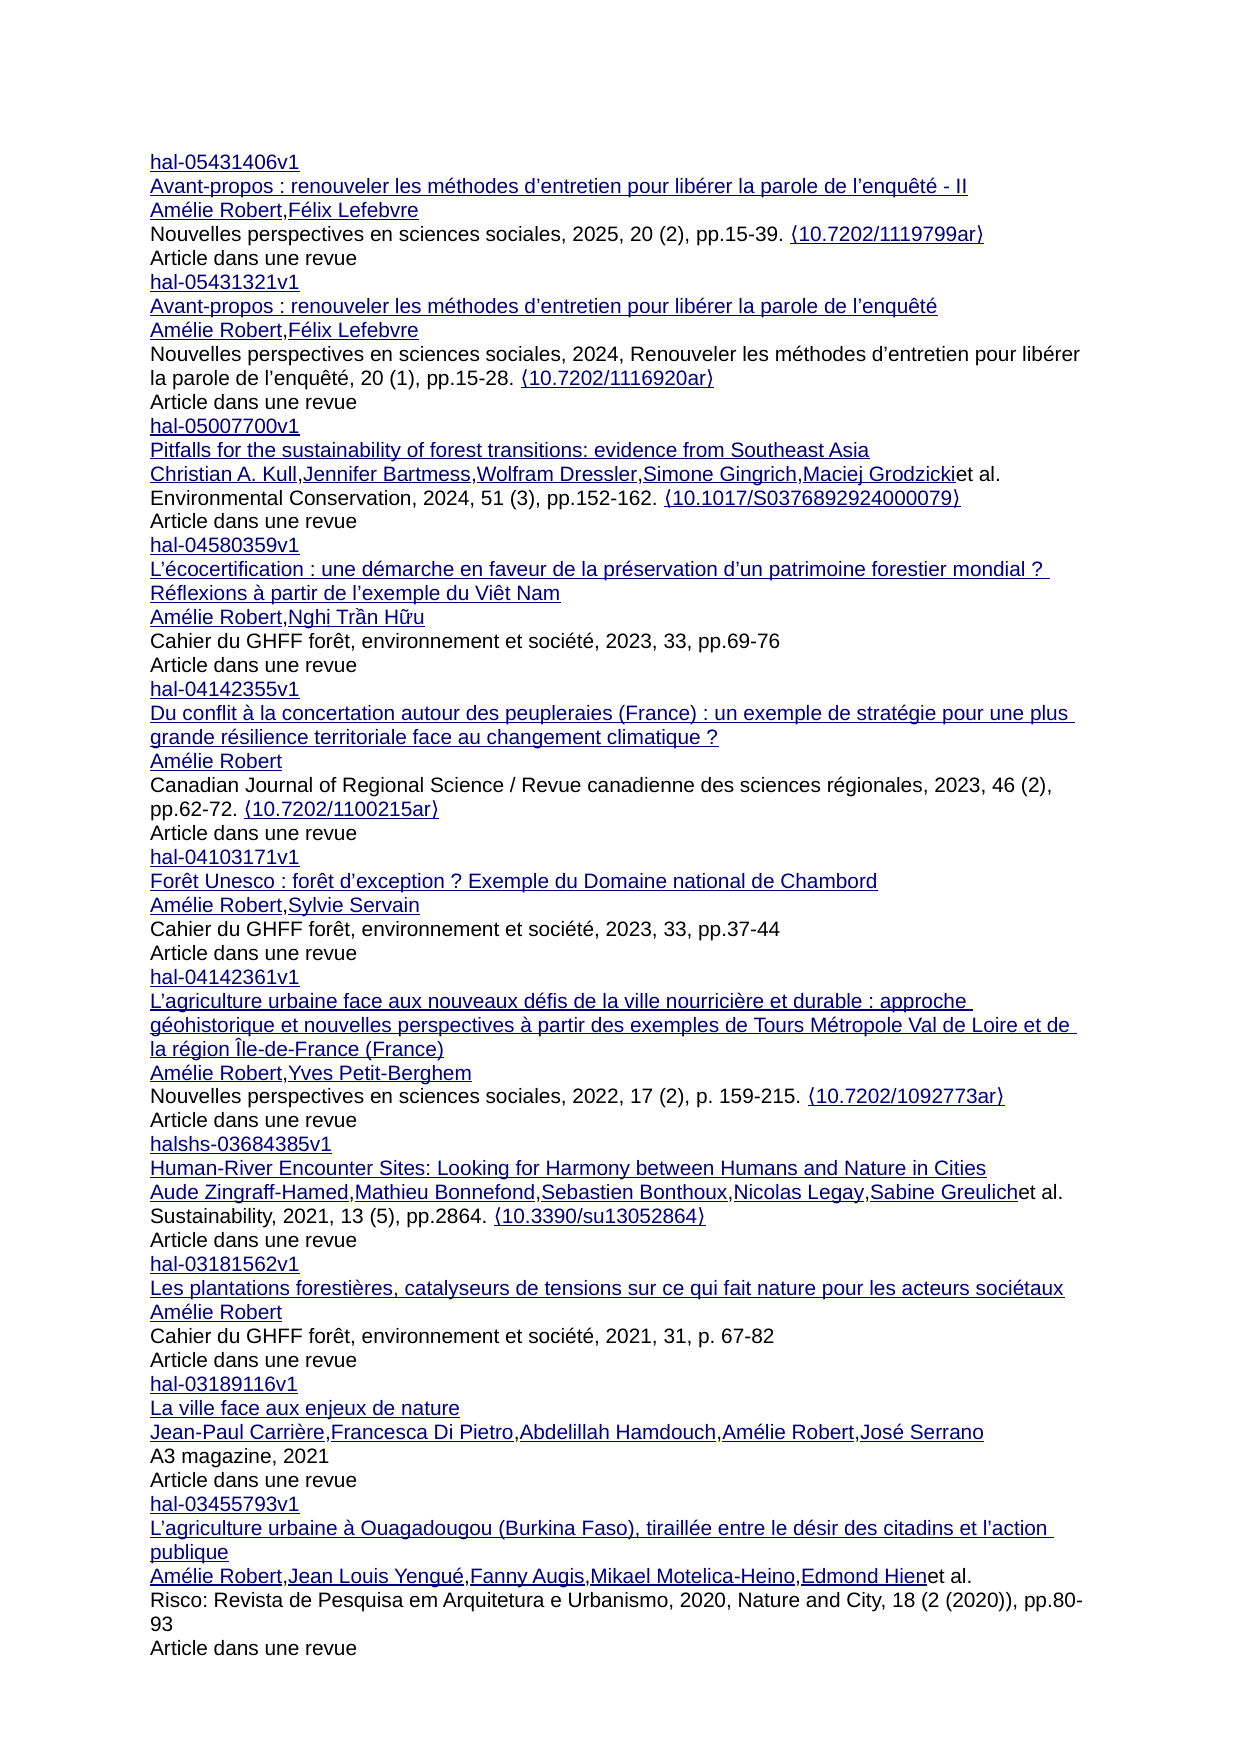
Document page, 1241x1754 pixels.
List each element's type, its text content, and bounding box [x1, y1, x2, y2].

table_cell L’agriculture urbaine à Ouagadougou (Burkina Faso), tiraillée entre le désir des citadins et l’action publique Amélie Robert,Jean Louis Yengué,Fanny Augis,Mikael Motelica-Heino,Edmond Hienet al. Risco: Revista de Pesquisa em Arquitetura e Urbanismo, 2020, Nature and City, 18 (2 (2020)), pp.80-93 Article dans une revue [150, 1516, 1090, 1659]
table_cell Les plantations forestières, catalyseurs de tensions sur ce qui fait nature pour les acteurs sociétaux Amélie Robert Cahier du GHFF forêt, environnement et société, 2021, 31, p. 67-82 Article dans une revue hal-03189116v1 [150, 1276, 1090, 1396]
table_cell hal-05431406v1 [150, 150, 1090, 174]
table_cell Avant-propos : renouveler les méthodes d’entretien pour libérer la parole de l’enquêté Amélie Robert,Félix Lefebvre Nouvelles perspectives en sciences sociales, 2024, Renouveler les méthodes d’entretien pour libérer la parole de l’enquêté, 20 (1), pp.15-28. ⟨10.7202/1116920ar⟩ Article dans une revue hal-05007700v1 [150, 294, 1090, 437]
table_cell Du conflit à la concertation autour des peupleraies (France) : un exemple de stratégie pour une plus grande résilience territoriale face au changement climatique ? Amélie Robert Canadian Journal of Regional Science / Revue canadienne des sciences régionales, 2023, 46 (2), pp.62-72. ⟨10.7202/1100215ar⟩ Article dans une revue hal-04103171v1 [150, 701, 1090, 869]
table_cell L’écocertification : une démarche en faveur de la préservation d’un patrimoine forestier mondial ? Réflexions à partir de l’exemple du Viêt Nam Amélie Robert,Nghị Trần Hữu Cahier du GHFF forêt, environnement et société, 2023, 33, pp.69-76 Article dans une revue hal-04142355v1 [150, 557, 1090, 701]
table_cell Avant-propos : renouveler les méthodes d’entretien pour libérer la parole de l’enquêté - II Amélie Robert,Félix Lefebvre Nouvelles perspectives en sciences sociales, 2025, 20 (2), pp.15-39. ⟨10.7202/1119799ar⟩ Article dans une revue hal-05431321v1 [150, 174, 1090, 294]
table_cell Pitfalls for the sustainability of forest transitions: evidence from Southeast Asia Christian A. Kull,Jennifer Bartmess,Wolfram Dressler,Simone Gingrich,Maciej Grodzickiet al. Environmental Conservation, 2024, 51 (3), pp.152-162. ⟨10.1017/S0376892924000079⟩ Article dans une revue hal-04580359v1 [150, 438, 1090, 557]
table_cell Human-River Encounter Sites: Looking for Harmony between Humans and Nature in Cities Aude Zingraff-Hamed,Mathieu Bonnefond,Sebastien Bonthoux,Nicolas Legay,Sabine Greulichet al. Sustainability, 2021, 13 (5), pp.2864. ⟨10.3390/su13052864⟩ Article dans une revue hal-03181562v1 [150, 1156, 1090, 1276]
table_cell La ville face aux enjeux de nature Jean-Paul Carrière,Francesca Di Pietro,Abdelillah Hamdouch,Amélie Robert,José Serrano A3 magazine, 2021 Article dans une revue hal-03455793v1 [150, 1396, 1090, 1516]
table_cell Forêt Unesco : forêt d’exception ? Exemple du Domaine national de Chambord Amélie Robert,Sylvie Servain Cahier du GHFF forêt, environnement et société, 2023, 33, pp.37-44 Article dans une revue hal-04142361v1 [150, 869, 1090, 988]
table_cell L’agriculture urbaine face aux nouveaux défis de la ville nourricière et durable : approche géohistorique et nouvelles perspectives à partir des exemples de Tours Métropole Val de Loire et de la région Île-de-France (France) Amélie Robert,Yves Petit-Berghem Nouvelles perspectives en sciences sociales, 2022, 17 (2), p. 159-215. ⟨10.7202/1092773ar⟩ Article dans une revue halshs-03684385v1 [150, 989, 1090, 1156]
